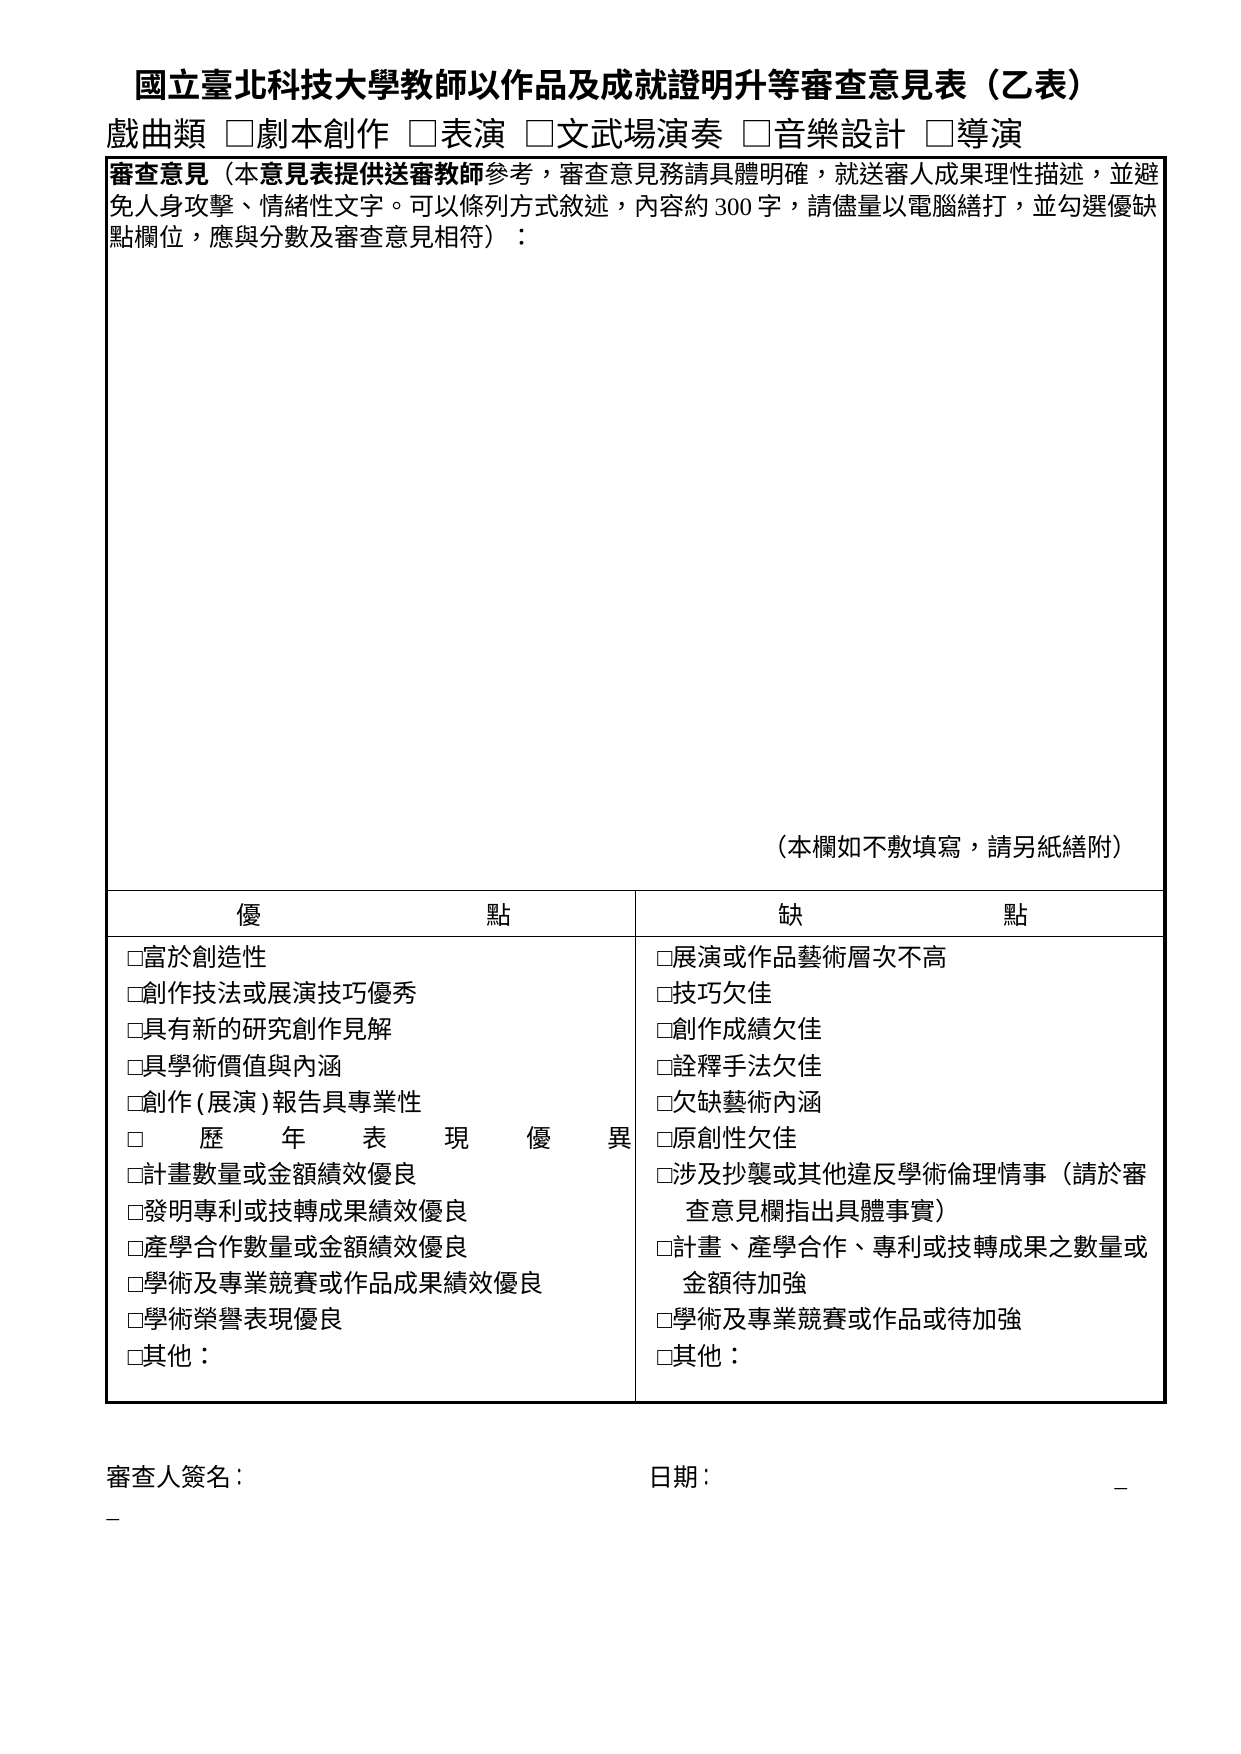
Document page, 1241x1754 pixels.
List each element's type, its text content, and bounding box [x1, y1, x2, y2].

table_cell □展演或作品藝術層次不高 □技巧欠佳 □創作成績欠佳 □詮釋手法欠佳 □欠缺藝術內涵 □原創性欠佳 □涉及抄襲或其他違反學術倫理情事（請於審查意見欄指出具體事實） □計畫、產學合作、專利或技轉成果之數量或金額待加強 □學術及專業競賽或作品或待加強 □其他： [636, 937, 1163, 1401]
table_cell 優 點 [108, 891, 635, 936]
text 戲曲類 □劇本創作 □表演 □文武場演奏 □音樂設計 □導演 [106, 107, 1134, 156]
table_header 審查意見（本意見表提供送審教師參考，審查意見務請具體明確，就送審人成果理性描述，並避免人身攻擊、情緒性文字。可以條列方式敘述，內容約300字，請儘量以電腦繕打，並勾選優缺點欄位，應與分數及審查意見相符）： （本欄如不敷填寫，請另紙繕附） [108, 159, 1163, 889]
text 國立臺北科技大學教師以作品及成就證明升等審查意見表（乙表） [106, 59, 1128, 107]
text 審查人簽名： 日期： __ [106, 1458, 1134, 1523]
table_cell □富於創造性 □創作技法或展演技巧優秀 □具有新的研究創作見解 □具學術價值與內涵 □創作(展演)報告具專業性 □歷年表現優異 □計畫數量或金額績效優良 □發明專利或技轉成果績效優良 □產學合作數量或金額績效優良 □學術及專業競賽或作品成果績效優良 □學術榮譽表現優良 □其他： [108, 937, 635, 1401]
table_cell 缺 點 [636, 891, 1163, 936]
